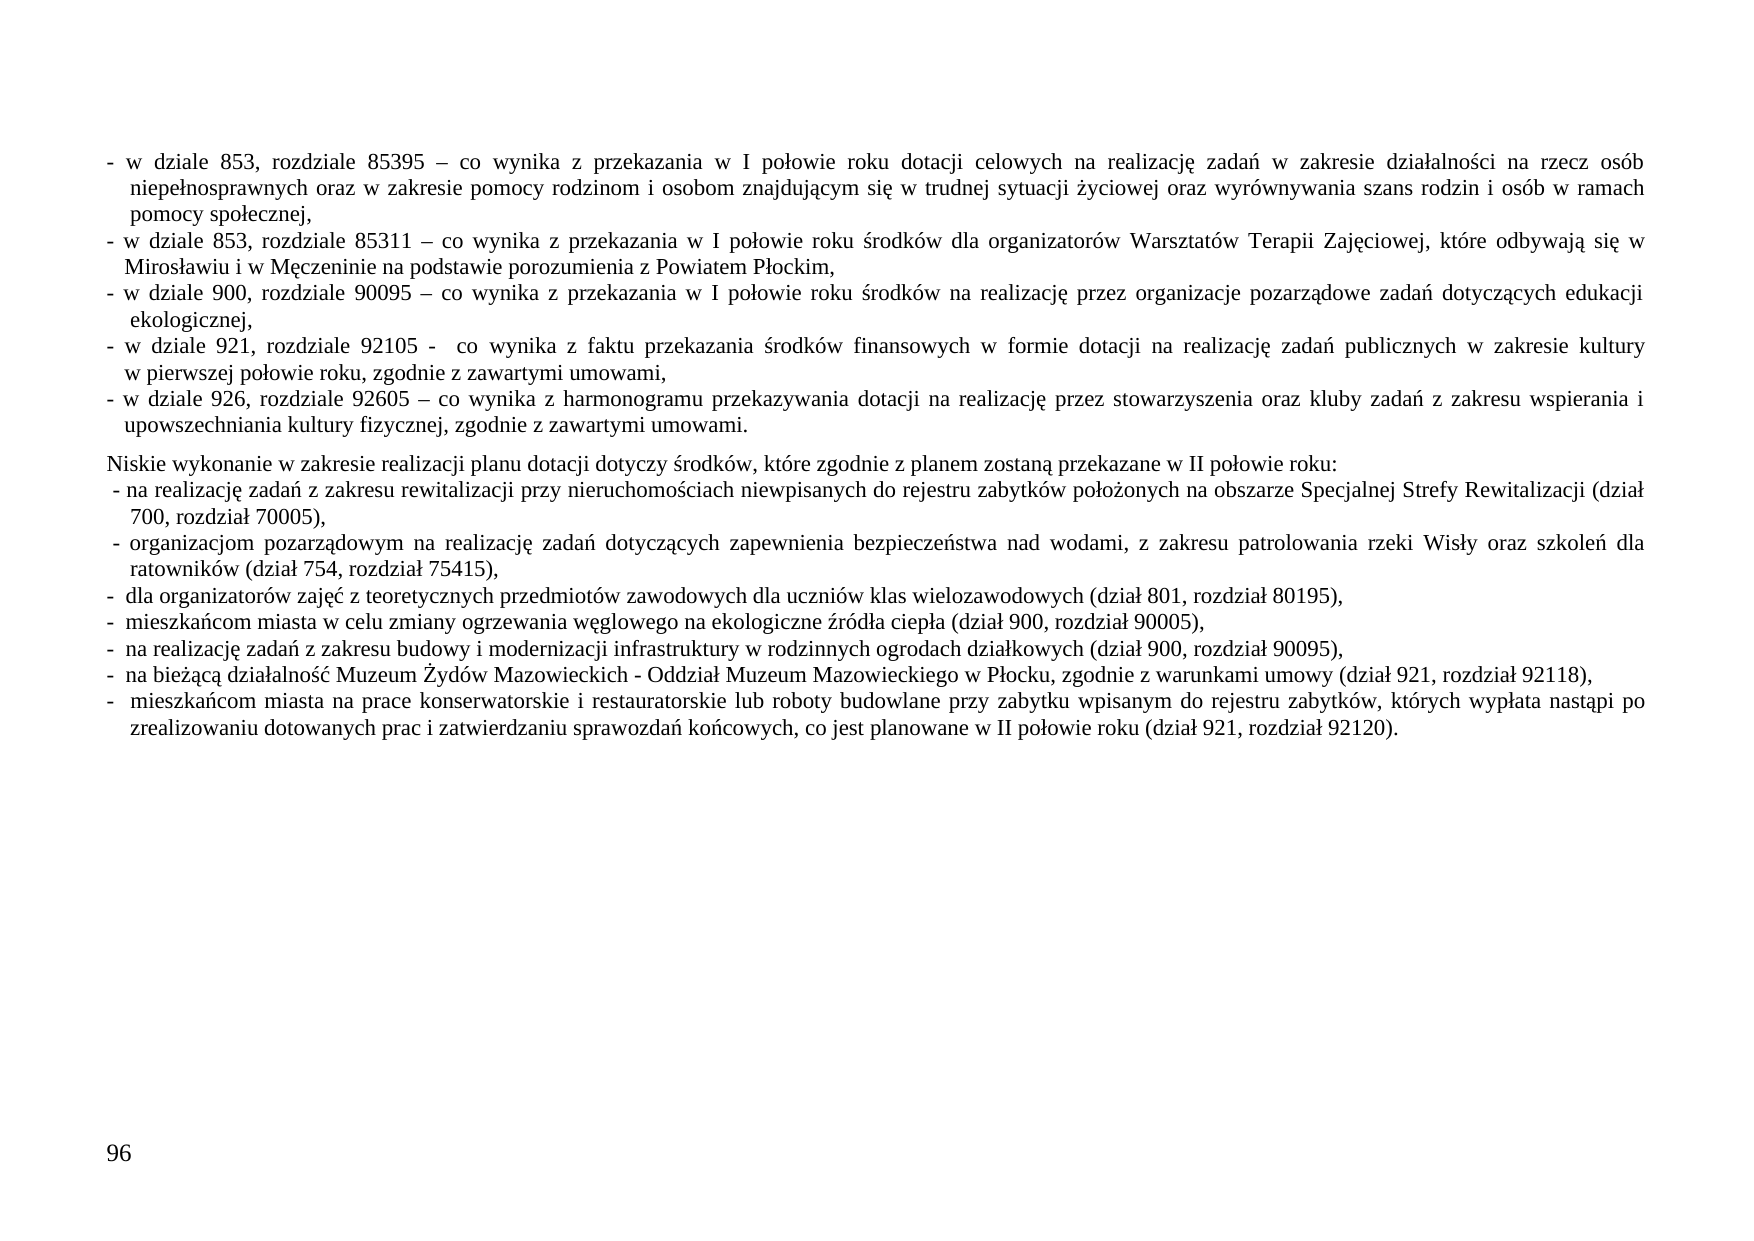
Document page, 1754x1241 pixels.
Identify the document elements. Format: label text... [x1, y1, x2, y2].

text - organizacjom pozarządowym na realizację zadań dotyczących zapewnienia bezpieczeństwa nad wodami, z zakresu patrolowania rzeki Wisły oraz szkoleń dla ratowników (dział 754, rozdział 75415), [112, 529, 1648, 582]
text Niskie wykonanie w zakresie realizacji planu dotacji dotyczy środków, które zgodnie z planem zostaną przekazane w II połowie roku: [106, 450, 1648, 476]
text - w dziale 853, rozdziale 85311 – co wynika z przekazania w I połowie roku środków dla organizatorów Warsztatów Terapii Zajęciowej, które odbywają się w Mirosławiu i w Męczeninie na podstawie porozumienia z Powiatem Płockim, [106, 227, 1648, 279]
text - w dziale 900, rozdziale 90095 – co wynika z przekazania w I połowie roku środków na realizację przez organizacje pozarządowe zadań dotyczących edukacji ekologicznej, [106, 279, 1648, 332]
text - mieszkańcom miasta w celu zmiany ogrzewania węglowego na ekologiczne źródła ciepła (dział 900, rozdział 90005), [106, 608, 1648, 634]
text - na realizację zadań z zakresu budowy i modernizacji infrastruktury w rodzinnych ogrodach działkowych (dział 900, rozdział 90095), [106, 634, 1648, 661]
text - mieszkańcom miasta na prace konserwatorskie i restauratorskie lub roboty budowlane przy zabytku wpisanym do rejestru zabytków, których wypłata nastąpi po zrealizowaniu dotowanych prac i zatwierdzaniu sprawozdań końcowych, co jest planowane w II połowie roku (dział 921, rozdział 92120). [106, 687, 1648, 740]
text - na realizację zadań z zakresu rewitalizacji przy nieruchomościach niewpisanych do rejestru zabytków położonych na obszarze Specjalnej Strefy Rewitalizacji (dział 700, rozdział 70005), [112, 476, 1648, 529]
text - w dziale 921, rozdziale 92105 - co wynika z faktu przekazania środków finansowych w formie dotacji na realizację zadań publicznych w zakresie kultury w pierwszej połowie roku, zgodnie z zawartymi umowami, [106, 332, 1648, 385]
text - w dziale 853, rozdziale 85395 – co wynika z przekazania w I połowie roku dotacji celowych na realizację zadań w zakresie działalności na rzecz osób niepełnosprawnych oraz w zakresie pomocy rodzinom i osobom znajdującym się w trudnej sytuacji życiowej oraz wyrównywania szans rodzin i osób w ramach pomocy społecznej, [106, 148, 1648, 227]
text - na bieżącą działalność Muzeum Żydów Mazowieckich - Oddział Muzeum Mazowieckiego w Płocku, zgodnie z warunkami umowy (dział 921, rozdział 92118), [106, 661, 1648, 687]
text - dla organizatorów zajęć z teoretycznych przedmiotów zawodowych dla uczniów klas wielozawodowych (dział 801, rozdział 80195), [106, 582, 1648, 608]
text - w dziale 926, rozdziale 92605 – co wynika z harmonogramu przekazywania dotacji na realizację przez stowarzyszenia oraz kluby zadań z zakresu wspierania i upowszechniania kultury fizycznej, zgodnie z zawartymi umowami. [106, 385, 1648, 438]
